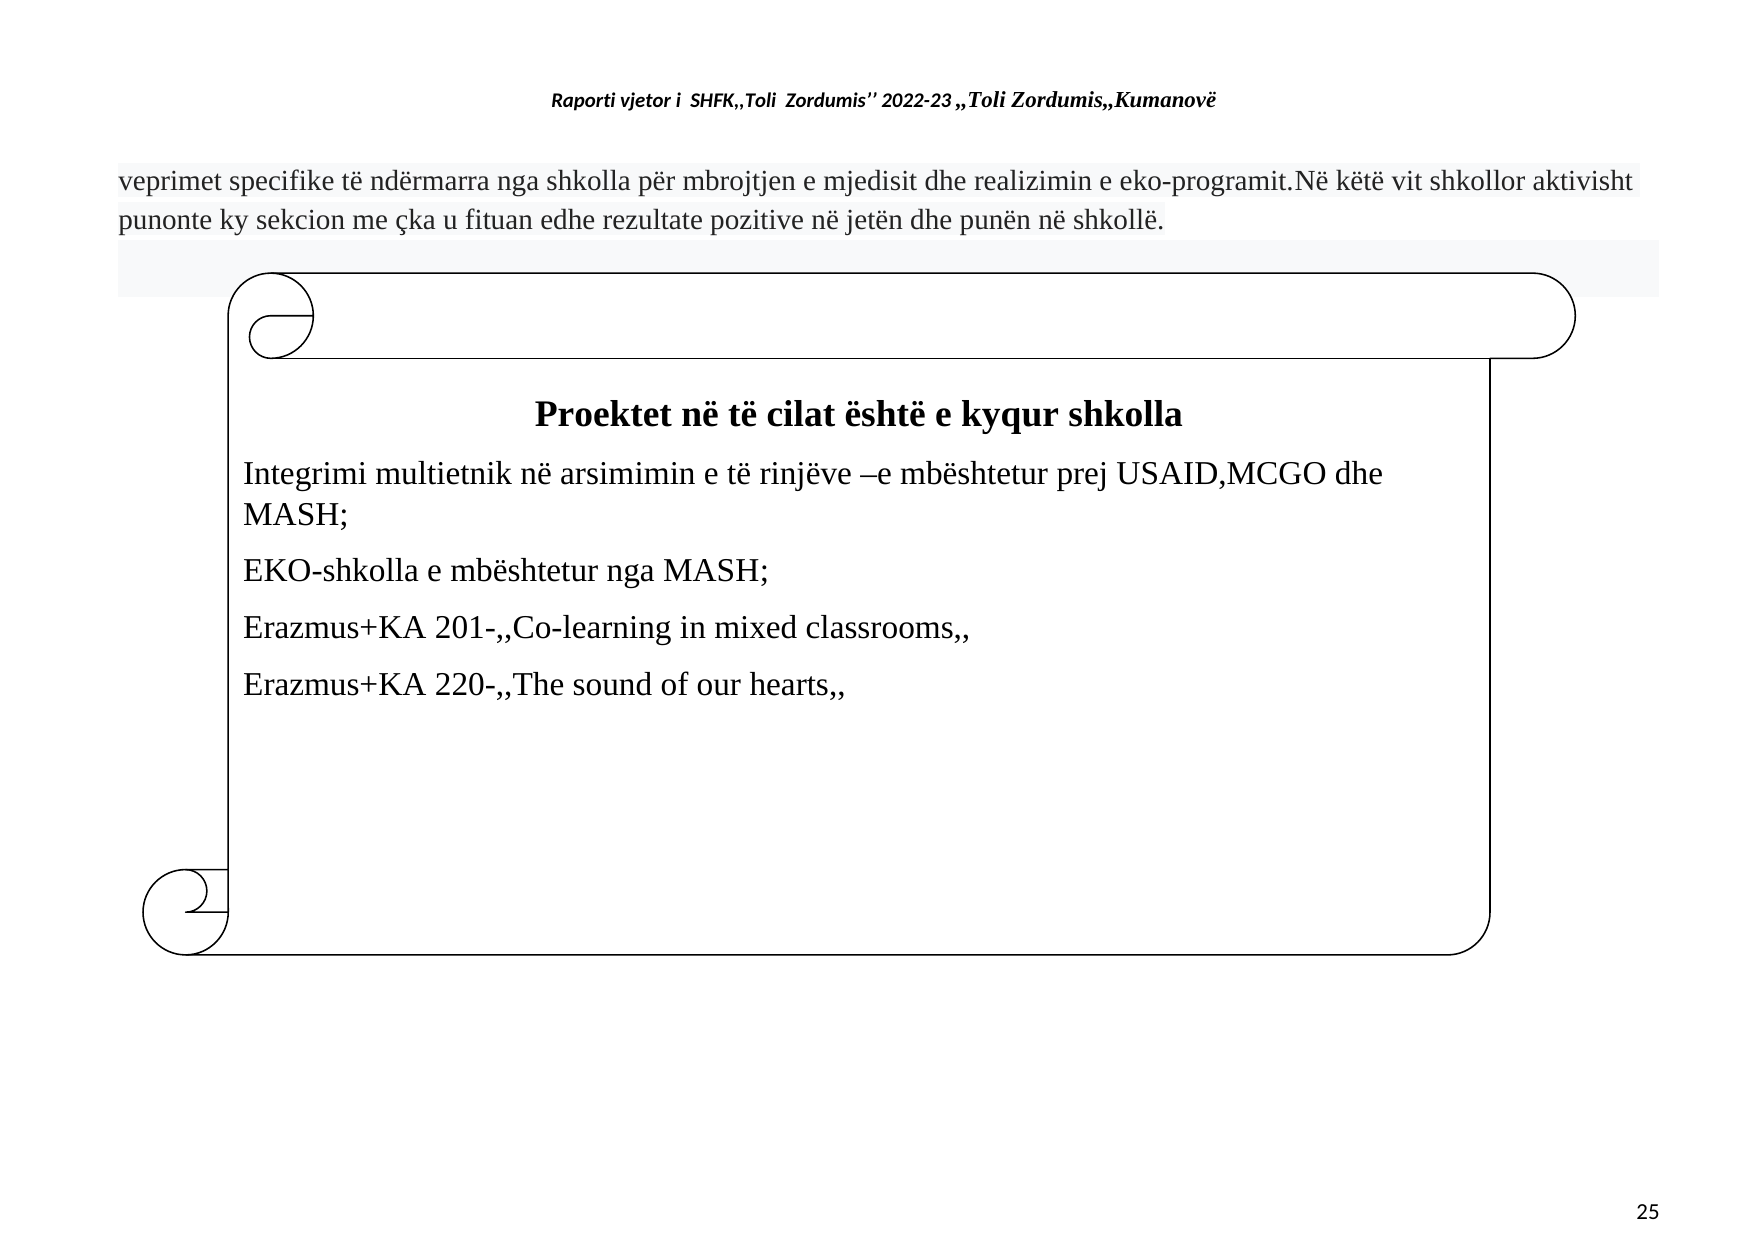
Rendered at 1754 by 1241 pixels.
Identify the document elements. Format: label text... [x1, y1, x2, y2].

text veprimet specifike të ndërmarra nga shkolla për mbrojtjen e mjedisit dhe realizimin e eko-programit.Në këtë vit shkollor aktivisht punonte ky sekcion me çka u fituan edhe rezultate pozitive në jetën dhe punën në shkollë. [118, 163, 1659, 235]
